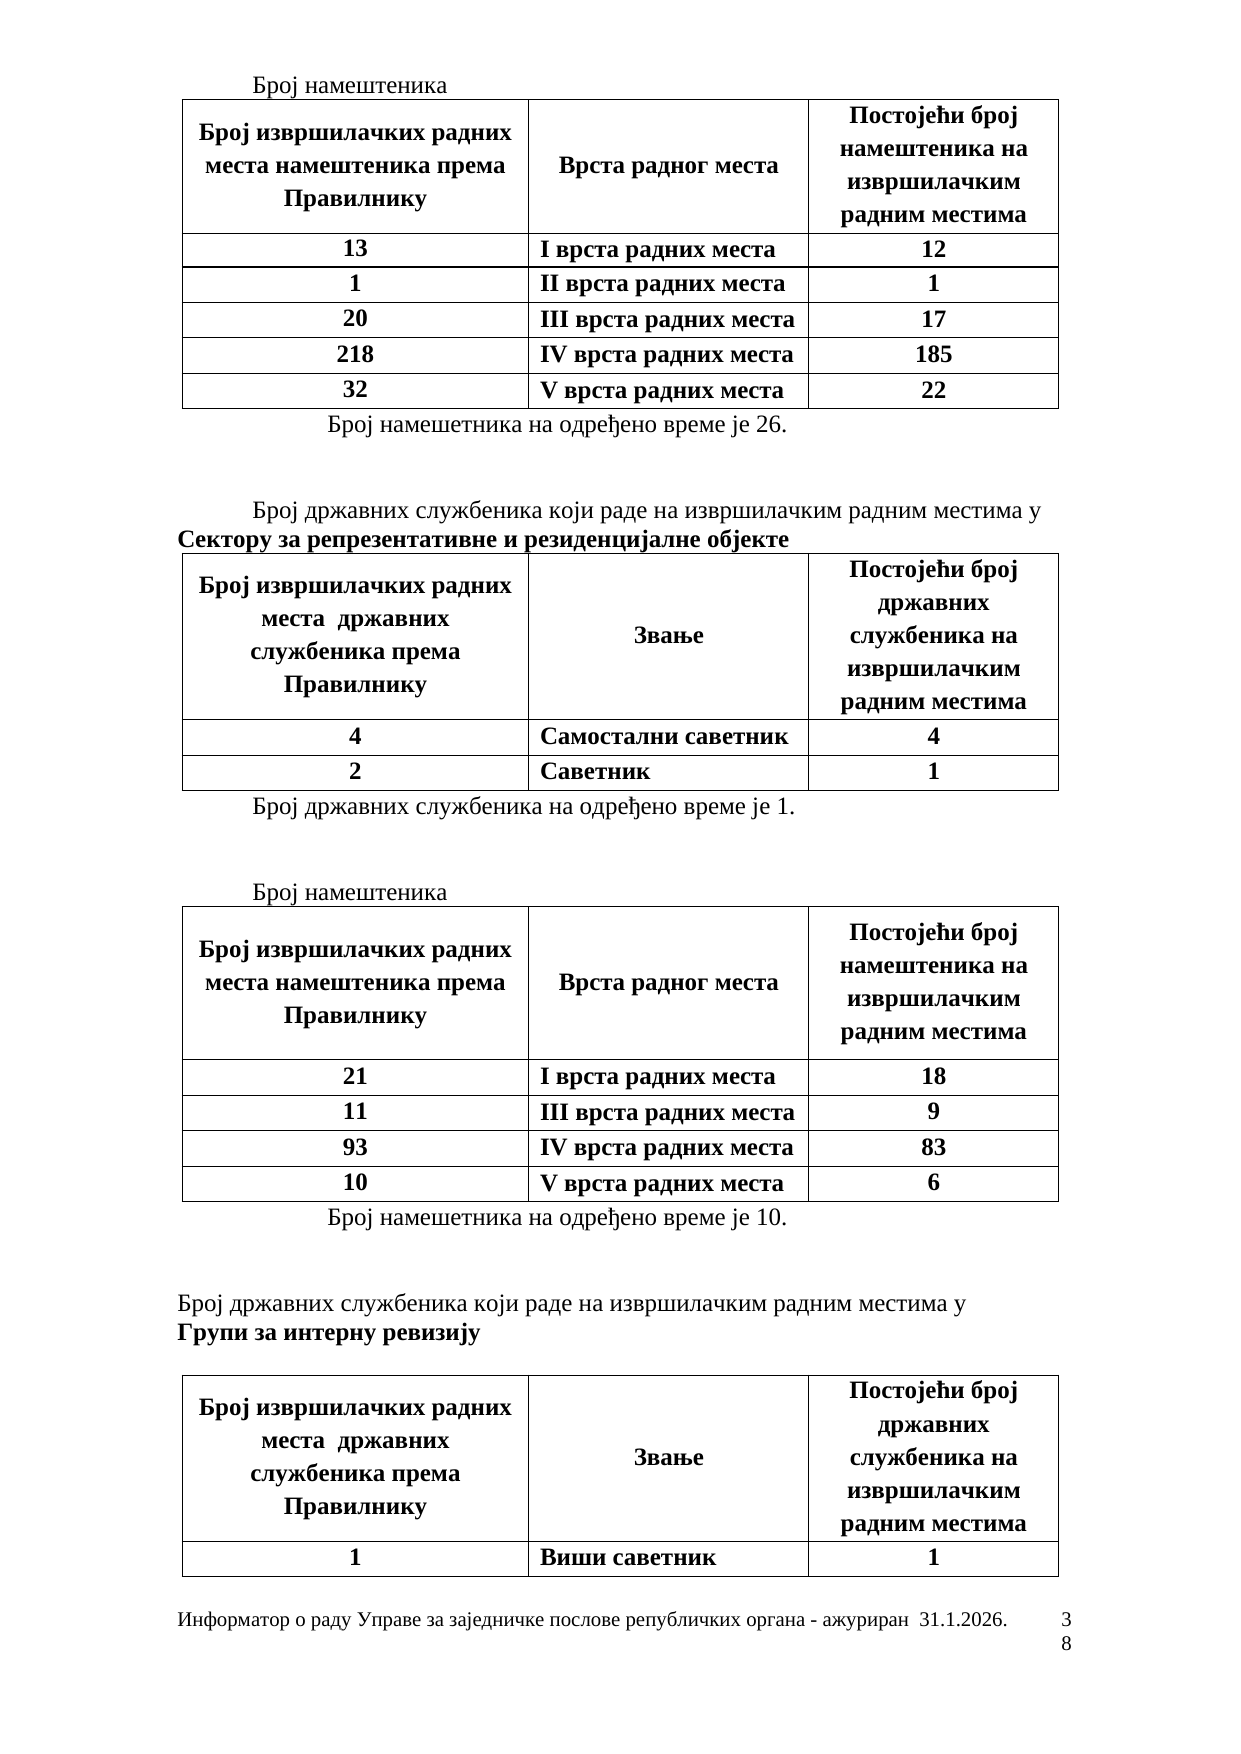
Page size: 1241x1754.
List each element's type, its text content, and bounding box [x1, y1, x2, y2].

table_cell 21 [183, 1060, 528, 1095]
table_cell 32 [183, 374, 528, 408]
text Број државних службеника који раде на извршилачким радним местима у [177, 495, 1063, 524]
table_cell 1 [809, 756, 1058, 790]
table_cell 1 [809, 1542, 1058, 1576]
table_cell 83 [809, 1131, 1058, 1166]
table_cell III врста радних места [529, 303, 808, 337]
table_header Број извршилачких радних места намештеника према Правилнику [183, 907, 528, 1059]
text Групи за интерну ревизију [177, 1317, 1063, 1346]
table_header Број извршилачких радних места државних службеника према Правилнику [183, 554, 528, 719]
table_cell V врста радних места [529, 374, 808, 408]
text Број намешетника на одређено време је 10. [177, 1202, 1063, 1231]
table_header Звање [529, 554, 808, 719]
table_cell Самостални саветник [529, 720, 808, 754]
table_cell 9 [809, 1096, 1058, 1130]
table_cell V врста радних места [529, 1167, 808, 1201]
table_cell IV врста радних места [529, 1131, 808, 1166]
table_cell Виши саветник [529, 1542, 808, 1576]
table_header Постојећи број државних службеника на извршилачким радним местима [809, 554, 1058, 719]
table_cell 2 [183, 756, 528, 790]
table_cell III врста радних места [529, 1096, 808, 1130]
table_header Број извршилачких радних места државних службеника према Правилнику [183, 1376, 528, 1541]
table_cell IV врста радних места [529, 338, 808, 373]
table_cell II врста радних места [529, 268, 808, 302]
text Број намештеника [177, 877, 1063, 906]
table_cell 6 [809, 1167, 1058, 1201]
table_cell 4 [809, 720, 1058, 754]
table_cell 1 [183, 1542, 528, 1576]
table_header Врста радног места [529, 907, 808, 1059]
text Број намешетника на одређено време је 26. [177, 409, 1063, 438]
table_cell 11 [183, 1096, 528, 1130]
text Број државних службеника који раде на извршилачким радним местима у [177, 1288, 1063, 1317]
text Сектору за репрезентативне и резиденцијалне објекте [177, 524, 1063, 553]
table_cell Саветник [529, 756, 808, 790]
table_cell 20 [183, 303, 528, 337]
table_header Постојећи број намештеника на извршилачким радним местима [809, 100, 1058, 232]
table_cell 1 [809, 268, 1058, 302]
table_cell 4 [183, 720, 528, 754]
table_cell 18 [809, 1060, 1058, 1095]
text Број намештеника [177, 71, 1063, 99]
table_cell I врста радних места [529, 1060, 808, 1095]
table_cell 218 [183, 338, 528, 373]
table_cell 10 [183, 1167, 528, 1201]
table_cell 93 [183, 1131, 528, 1166]
table_cell 1 [183, 268, 528, 302]
table_header Постојећи број намештеника на извршилачким радним местима [809, 907, 1058, 1059]
table_cell 22 [809, 374, 1058, 408]
table_cell 17 [809, 303, 1058, 337]
text Број државних службеника на одређено време је 1. [177, 791, 1063, 820]
table_cell 185 [809, 338, 1058, 373]
table_header Звање [529, 1376, 808, 1541]
table_cell I врста радних места [529, 234, 808, 266]
table_header Постојећи број државних службеника на извршилачким радним местима [809, 1376, 1058, 1541]
table_header Врста радног места [529, 100, 808, 232]
table_cell 13 [183, 234, 528, 266]
table_header Број извршилачких радних места намештеника према Правилнику [183, 100, 528, 232]
table_cell 12 [809, 234, 1058, 266]
